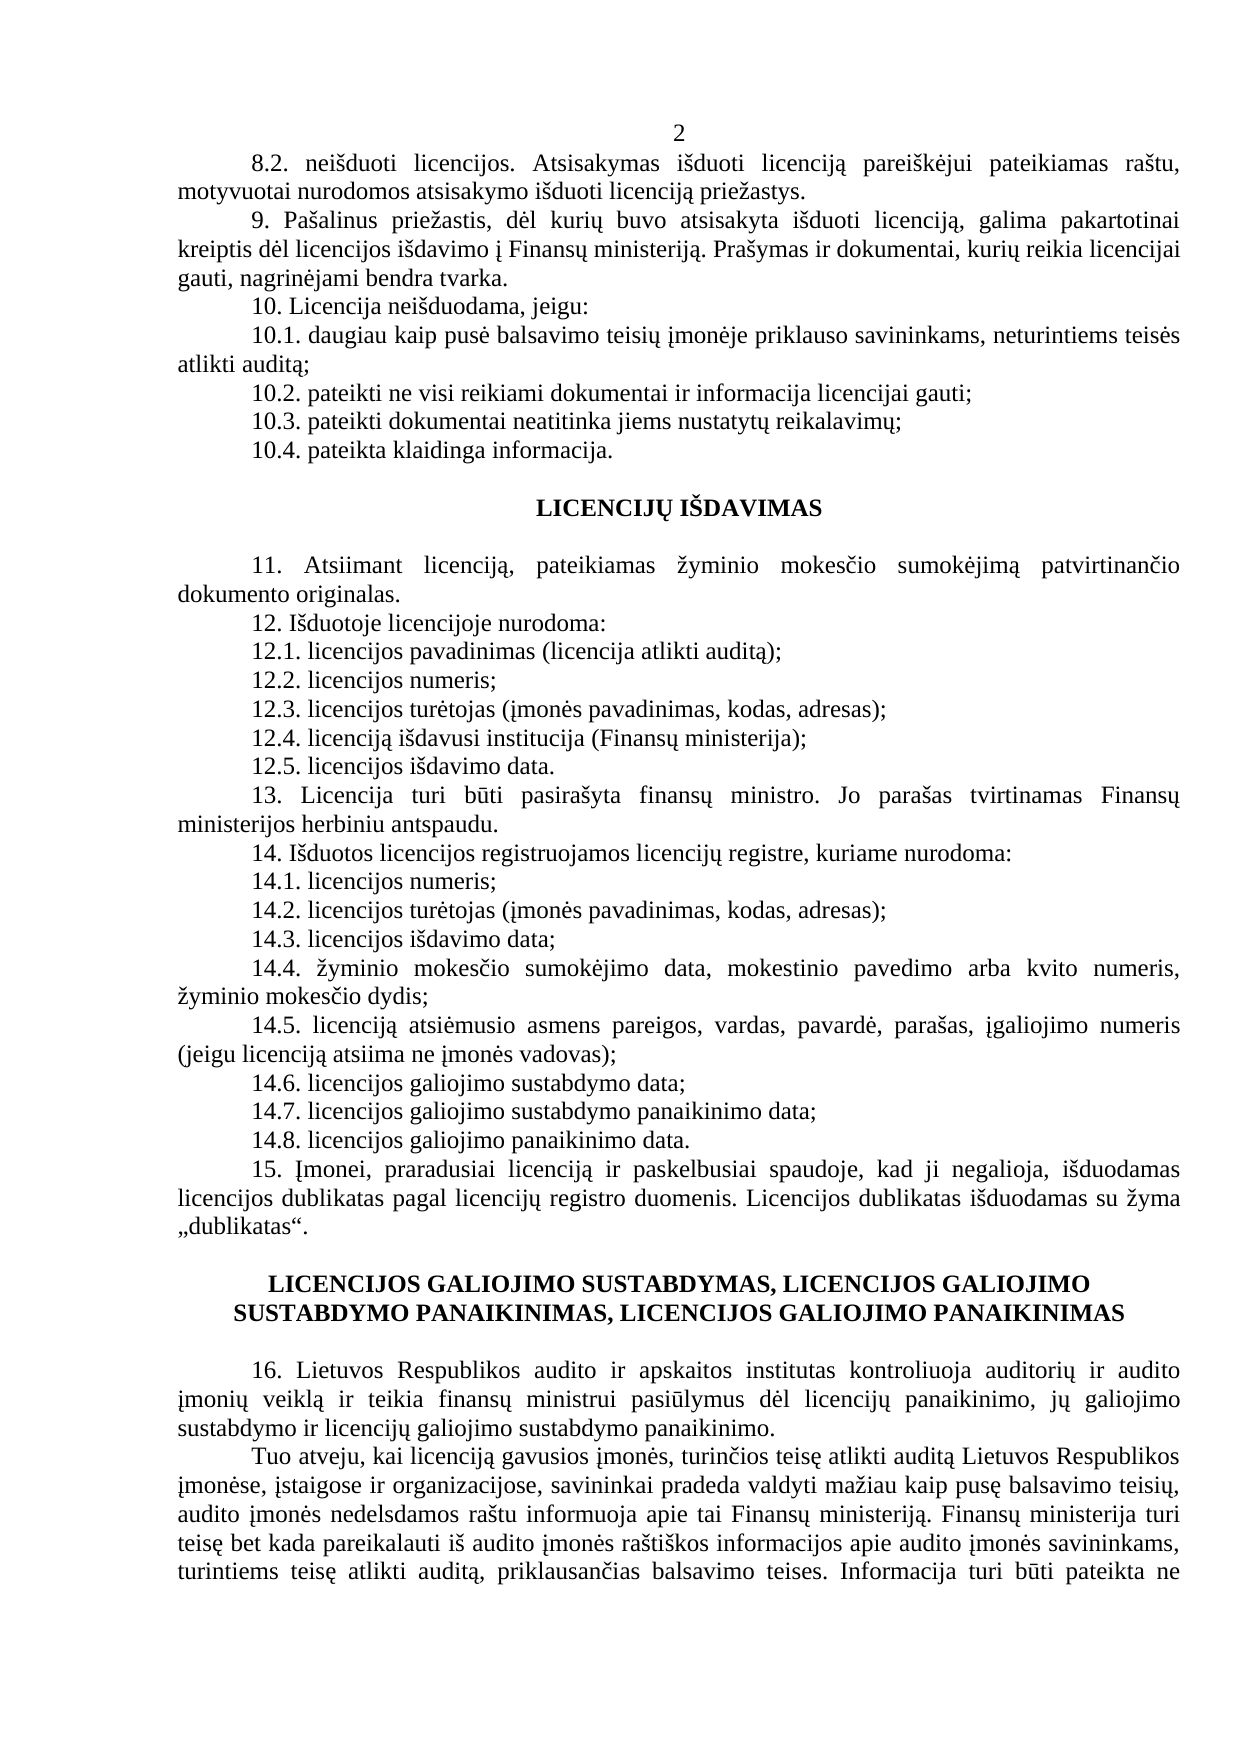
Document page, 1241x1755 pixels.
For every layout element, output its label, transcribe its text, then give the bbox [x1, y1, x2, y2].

text 8.2. neišduoti licencijos. Atsisakymas išduoti licenciją pareiškėjui pateikiamas raštu, motyvuotai nurodomos atsisakymo išduoti licenciją priežastys. [177, 148, 1181, 205]
text Licencijų išdavimas [177, 493, 1181, 521]
text 16. Lietuvos Respublikos audito ir apskaitos institutas kontroliuoja auditorių ir audito įmonių veiklą ir teikia finansų ministrui pasiūlymus dėl licencijų panaikinimo, jų galiojimo sustabdymo ir licencijų galiojimo sustabdymo panaikinimo. [177, 1355, 1181, 1441]
text 14.8. licencijos galiojimo panaikinimo data. [177, 1125, 1181, 1154]
text 15. Įmonei, praradusiai licenciją ir paskelbusiai spaudoje, kad ji negalioja, išduodamas licencijos dublikatas pagal licencijų registro duomenis. Licencijos dublikatas išduodamas su žyma „dublikatas“. [177, 1154, 1181, 1240]
text Tuo atveju, kai licenciją gavusios įmonės, turinčios teisę atlikti auditą Lietuvos Respublikos įmonėse, įstaigose ir organizacijose, savininkai pradeda valdyti mažiau kaip pusę balsavimo teisių, audito įmonės nedelsdamos raštu informuoja apie tai Finansų ministeriją. Finansų ministerija turi teisę bet kada pareikalauti iš audito įmonės raštiškos informacijos apie audito įmonės savininkams, turintiems teisę atlikti auditą, priklausančias balsavimo teises. Informacija turi būti pateikta ne [177, 1441, 1181, 1585]
text 12.2. licencijos numeris; [177, 665, 1181, 694]
text 12.1. licencijos pavadinimas (licencija atlikti auditą); [177, 636, 1181, 665]
text 10.2. pateikti ne visi reikiami dokumentai ir informacija licencijai gauti; [177, 378, 1181, 406]
text 10.3. pateikti dokumentai neatitinka jiems nustatytų reikalavimų; [177, 406, 1181, 435]
text 10. Licencija neišduodama, jeigu: [177, 291, 1181, 320]
text 13. Licencija turi būti pasirašyta finansų ministro. Jo parašas tvirtinamas Finansų ministerijos herbiniu antspaudu. [177, 780, 1181, 838]
text 9. Pašalinus priežastis, dėl kurių buvo atsisakyta išduoti licenciją, galima pakartotinai kreiptis dėl licencijos išdavimo į Finansų ministeriją. Prašymas ir dokumentai, kurių reikia licencijai gauti, nagrinėjami bendra tvarka. [177, 205, 1181, 291]
text 14. Išduotos licencijos registruojamos licencijų registre, kuriame nurodoma: [177, 838, 1181, 866]
text 10.4. pateikta klaidinga informacija. [177, 435, 1181, 464]
text 12.4. licenciją išdavusi institucija (Finansų ministerija); [177, 723, 1181, 751]
text 12.3. licencijos turėtojas (įmonės pavadinimas, kodas, adresas); [177, 694, 1181, 723]
text 10.1. daugiau kaip pusė balsavimo teisių įmonėje priklauso savininkams, neturintiems teisės atlikti auditą; [177, 320, 1181, 378]
text 11. Atsiimant licenciją, pateikiamas žyminio mokesčio sumokėjimą patvirtinančio dokumento originalas. [177, 550, 1181, 608]
text 14.1. licencijos numeris; [177, 866, 1181, 895]
text 14.5. licenciją atsiėmusio asmens pareigos, vardas, pavardė, parašas, įgaliojimo numeris (jeigu licenciją atsiima ne įmonės vadovas); [177, 1010, 1181, 1068]
text 14.7. licencijos galiojimo sustabdymo panaikinimo data; [177, 1096, 1181, 1125]
text Licencijos galiojimo sustabdymas, licencijos galiojimo sustabdymo panaikinimas, licencijos galiojimo panaikinimas [177, 1269, 1181, 1326]
text 14.4. žyminio mokesčio sumokėjimo data, mokestinio pavedimo arba kvito numeris, žyminio mokesčio dydis; [177, 953, 1181, 1010]
text 14.2. licencijos turėtojas (įmonės pavadinimas, kodas, adresas); [177, 895, 1181, 924]
text 14.6. licencijos galiojimo sustabdymo data; [177, 1068, 1181, 1096]
text 14.3. licencijos išdavimo data; [177, 924, 1181, 953]
text 12.5. licencijos išdavimo data. [177, 751, 1181, 780]
text 12. Išduotoje licencijoje nurodoma: [177, 608, 1181, 636]
